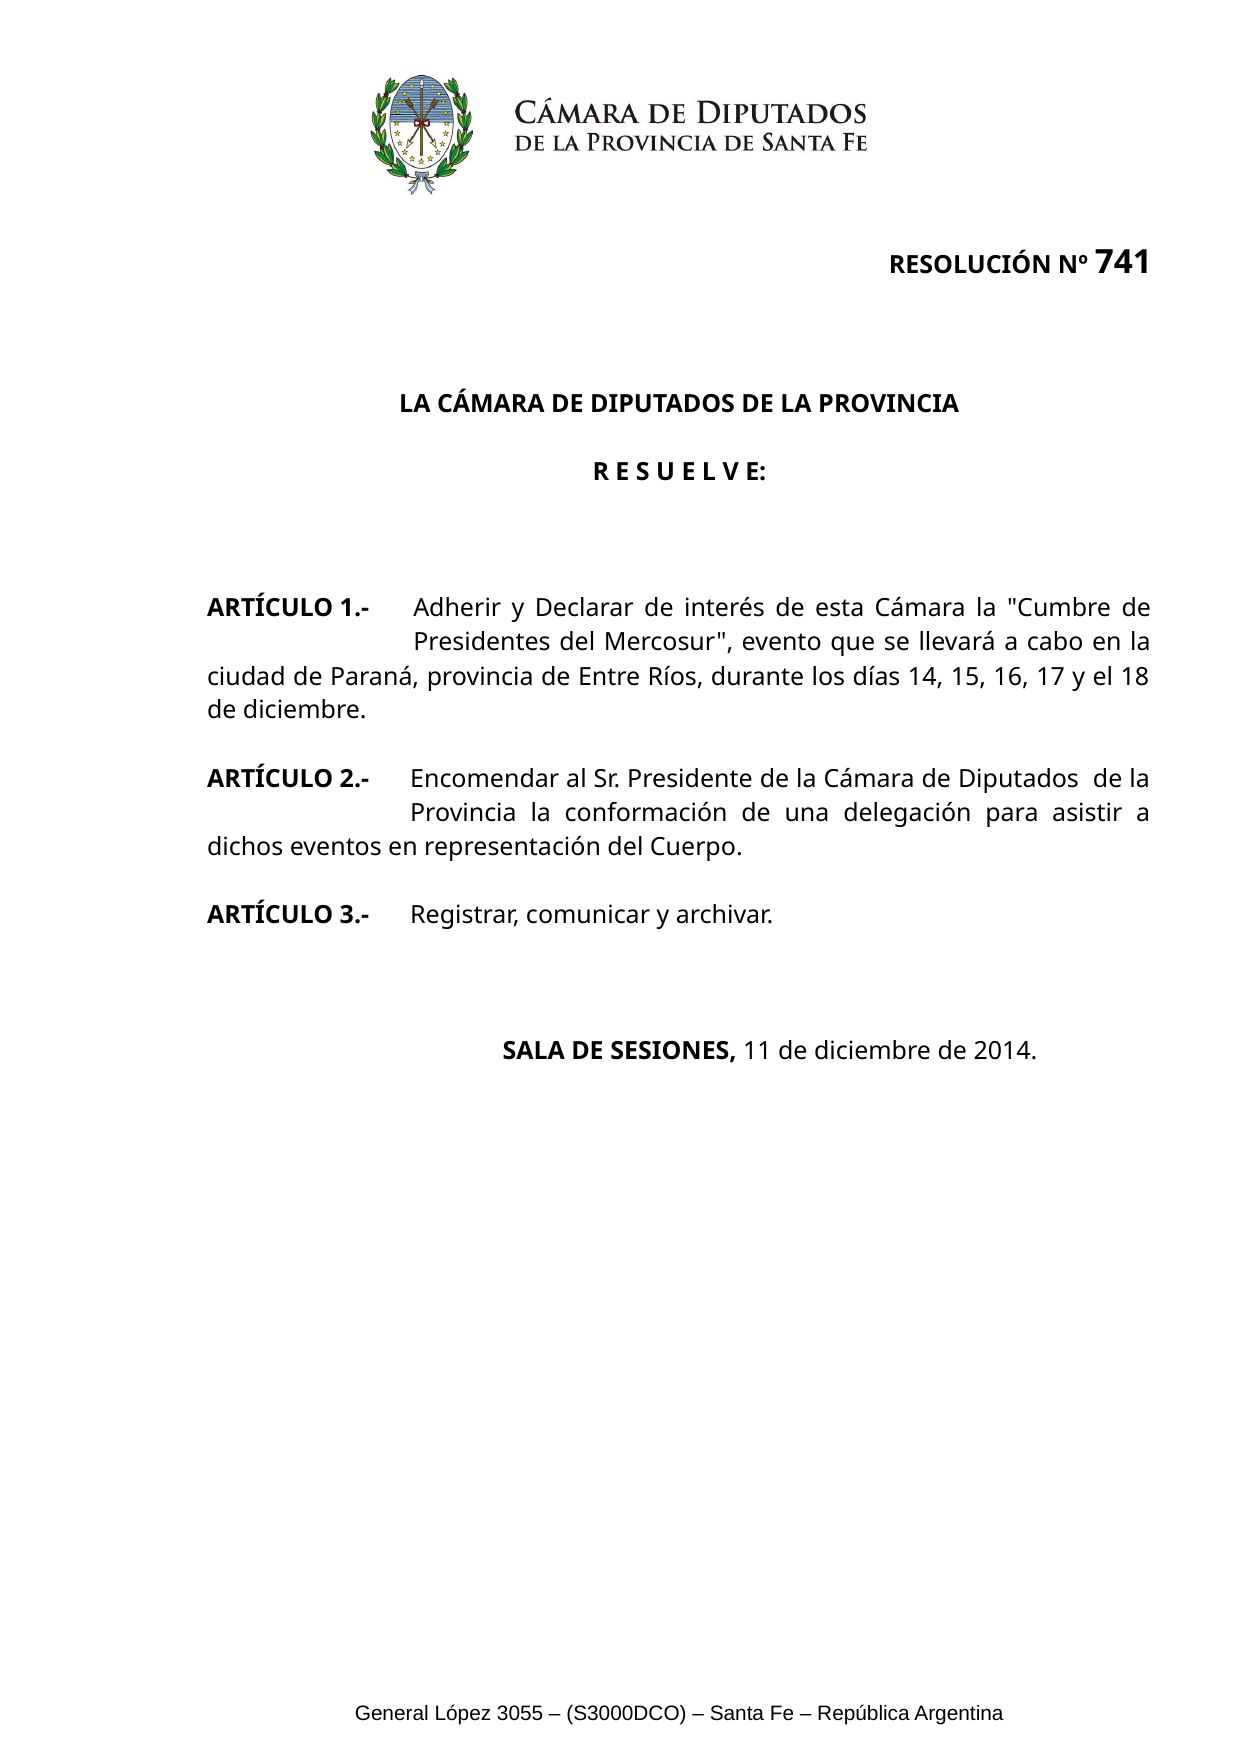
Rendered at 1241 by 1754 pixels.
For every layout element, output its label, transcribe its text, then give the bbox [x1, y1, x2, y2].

text R E S U E L V E: [207, 454, 1152, 488]
table_header ARTÍCULO 2.- [207, 760, 410, 811]
text SALA DE SESIONES, 11 de diciembre de 2014. [207, 1033, 1152, 1067]
table_header ARTÍCULO 1.- [207, 590, 413, 640]
text RESOLUCIÓN Nº 741 [207, 238, 1152, 283]
text Registrar, comunicar y archivar. [410, 897, 1152, 931]
text Adherir y Declarar de interés de esta Cámara la "Cumbre de Presidentes del Mercosur", evento que se llevará a cabo en la ciudad de Paraná, provincia de Entre Ríos, durante los días 14, 15, 16, 17 y el 18 de diciembre. [207, 590, 1152, 726]
table_header ARTÍCULO 3.- [207, 897, 410, 947]
text Encomendar al Sr. Presidente de la Cámara de Diputados de la Provincia la conformación de una delegación para asistir a dichos eventos en representación del Cuerpo. [207, 760, 1152, 862]
text LA CÁMARA DE DIPUTADOS DE LA PROVINCIA [207, 386, 1152, 420]
picture [370, 75, 867, 199]
